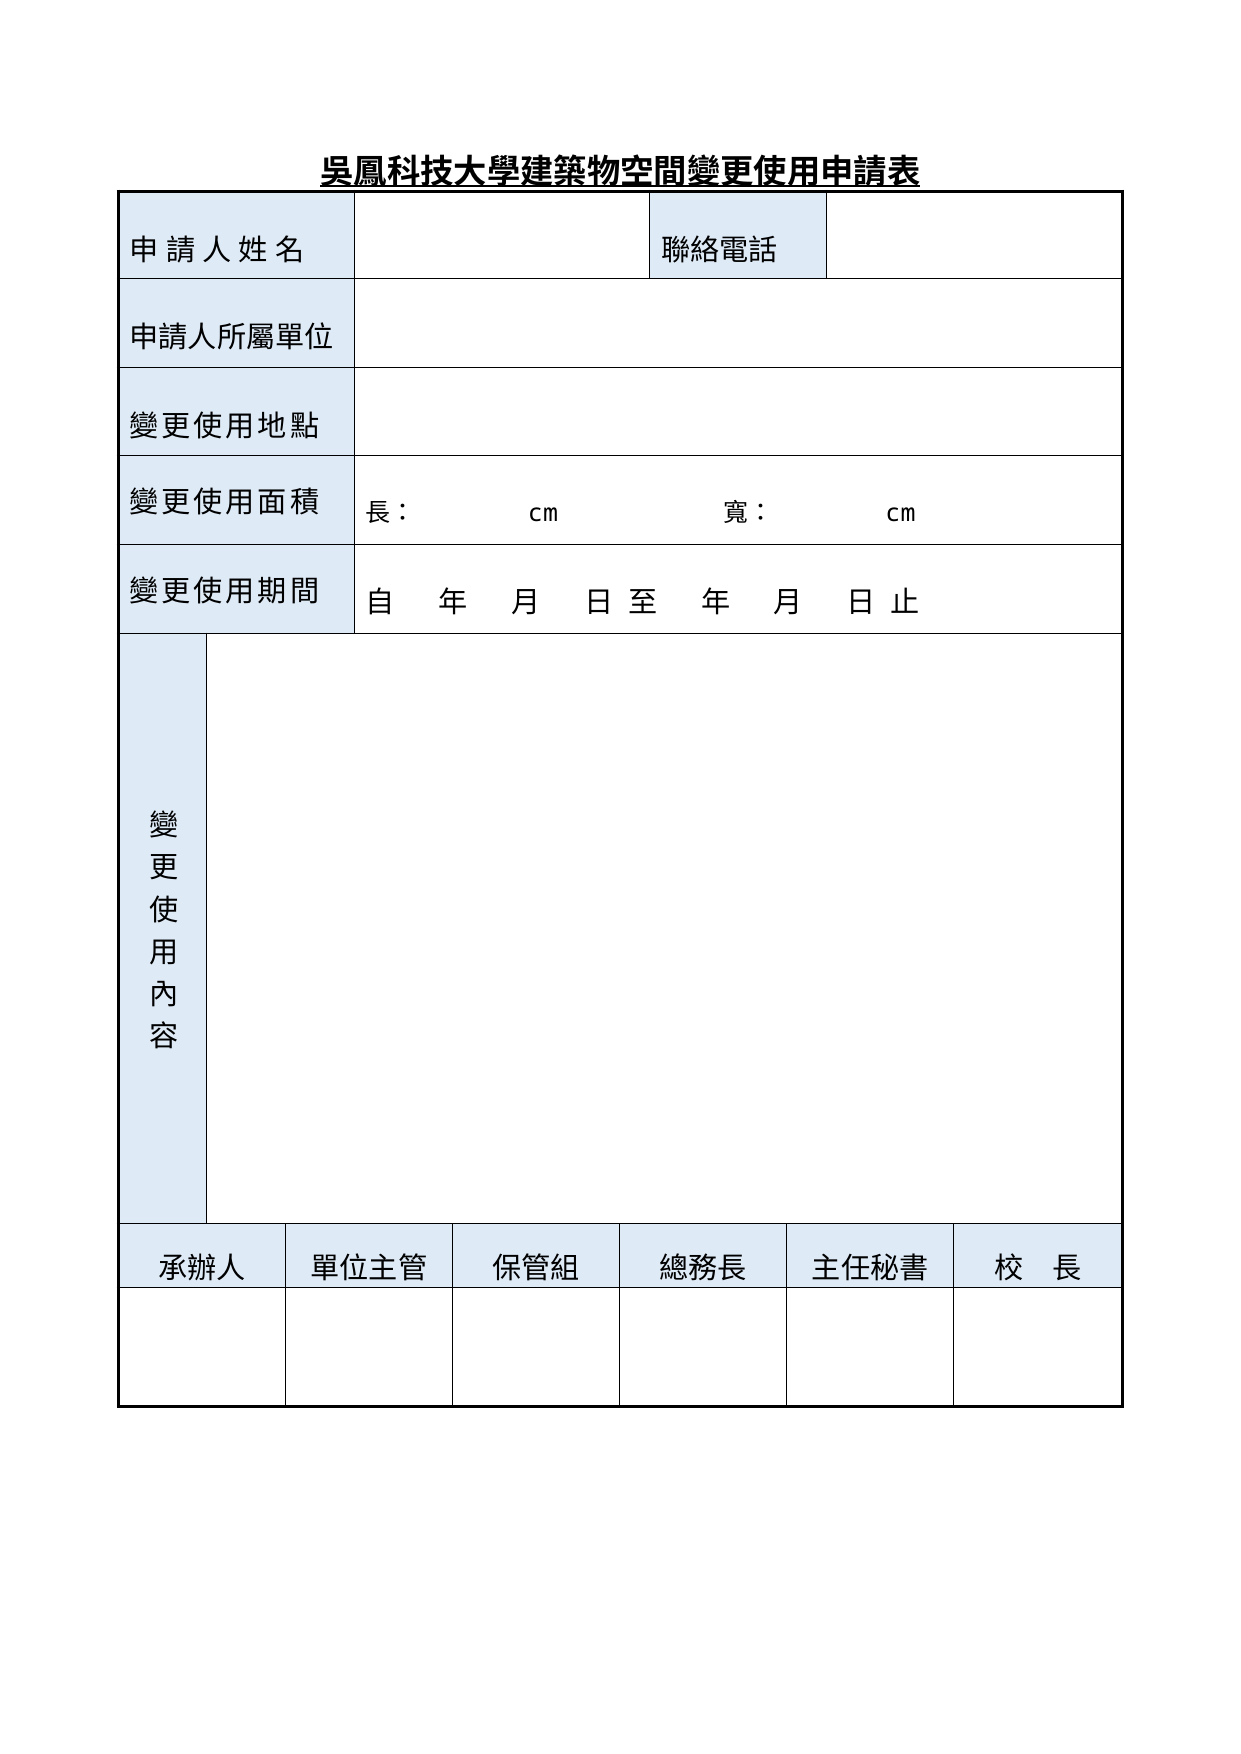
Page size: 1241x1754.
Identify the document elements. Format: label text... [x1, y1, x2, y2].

table_cell 變更使用面積 [120, 456, 354, 544]
table_cell 變更使用期間 [120, 545, 354, 633]
table_header 申請人姓名 [120, 193, 354, 278]
table_cell 保管組 [453, 1224, 619, 1287]
table_header [355, 193, 649, 278]
table_header 聯絡電話 [650, 193, 826, 278]
table_cell 自 年 月 日 至 年 月 日 止 [355, 545, 1121, 633]
table_cell 變更使用內容 [120, 634, 206, 1223]
table_header [827, 193, 1121, 278]
table_cell [355, 279, 1121, 367]
table_cell 申請人所屬單位 [120, 279, 354, 367]
table_cell [787, 1288, 953, 1405]
table_cell [620, 1288, 786, 1405]
table_cell 主任秘書 [787, 1224, 953, 1287]
table_cell 校 長 [954, 1224, 1121, 1287]
text 吳鳳科技大學建築物空間變更使用申請表 [118, 127, 1122, 189]
table_cell 長： cm 寬： cm [355, 456, 1121, 544]
table_cell [954, 1288, 1121, 1405]
table_cell [120, 1288, 285, 1405]
table_cell [207, 634, 1121, 1223]
table_cell [286, 1288, 452, 1405]
table_cell 變更使用地點 [120, 368, 354, 455]
table_cell 單位主管 [286, 1224, 452, 1287]
table_cell 承辦人 [120, 1224, 285, 1287]
table_cell [453, 1288, 619, 1405]
table_cell 總務長 [620, 1224, 786, 1287]
table_cell [355, 368, 1121, 455]
